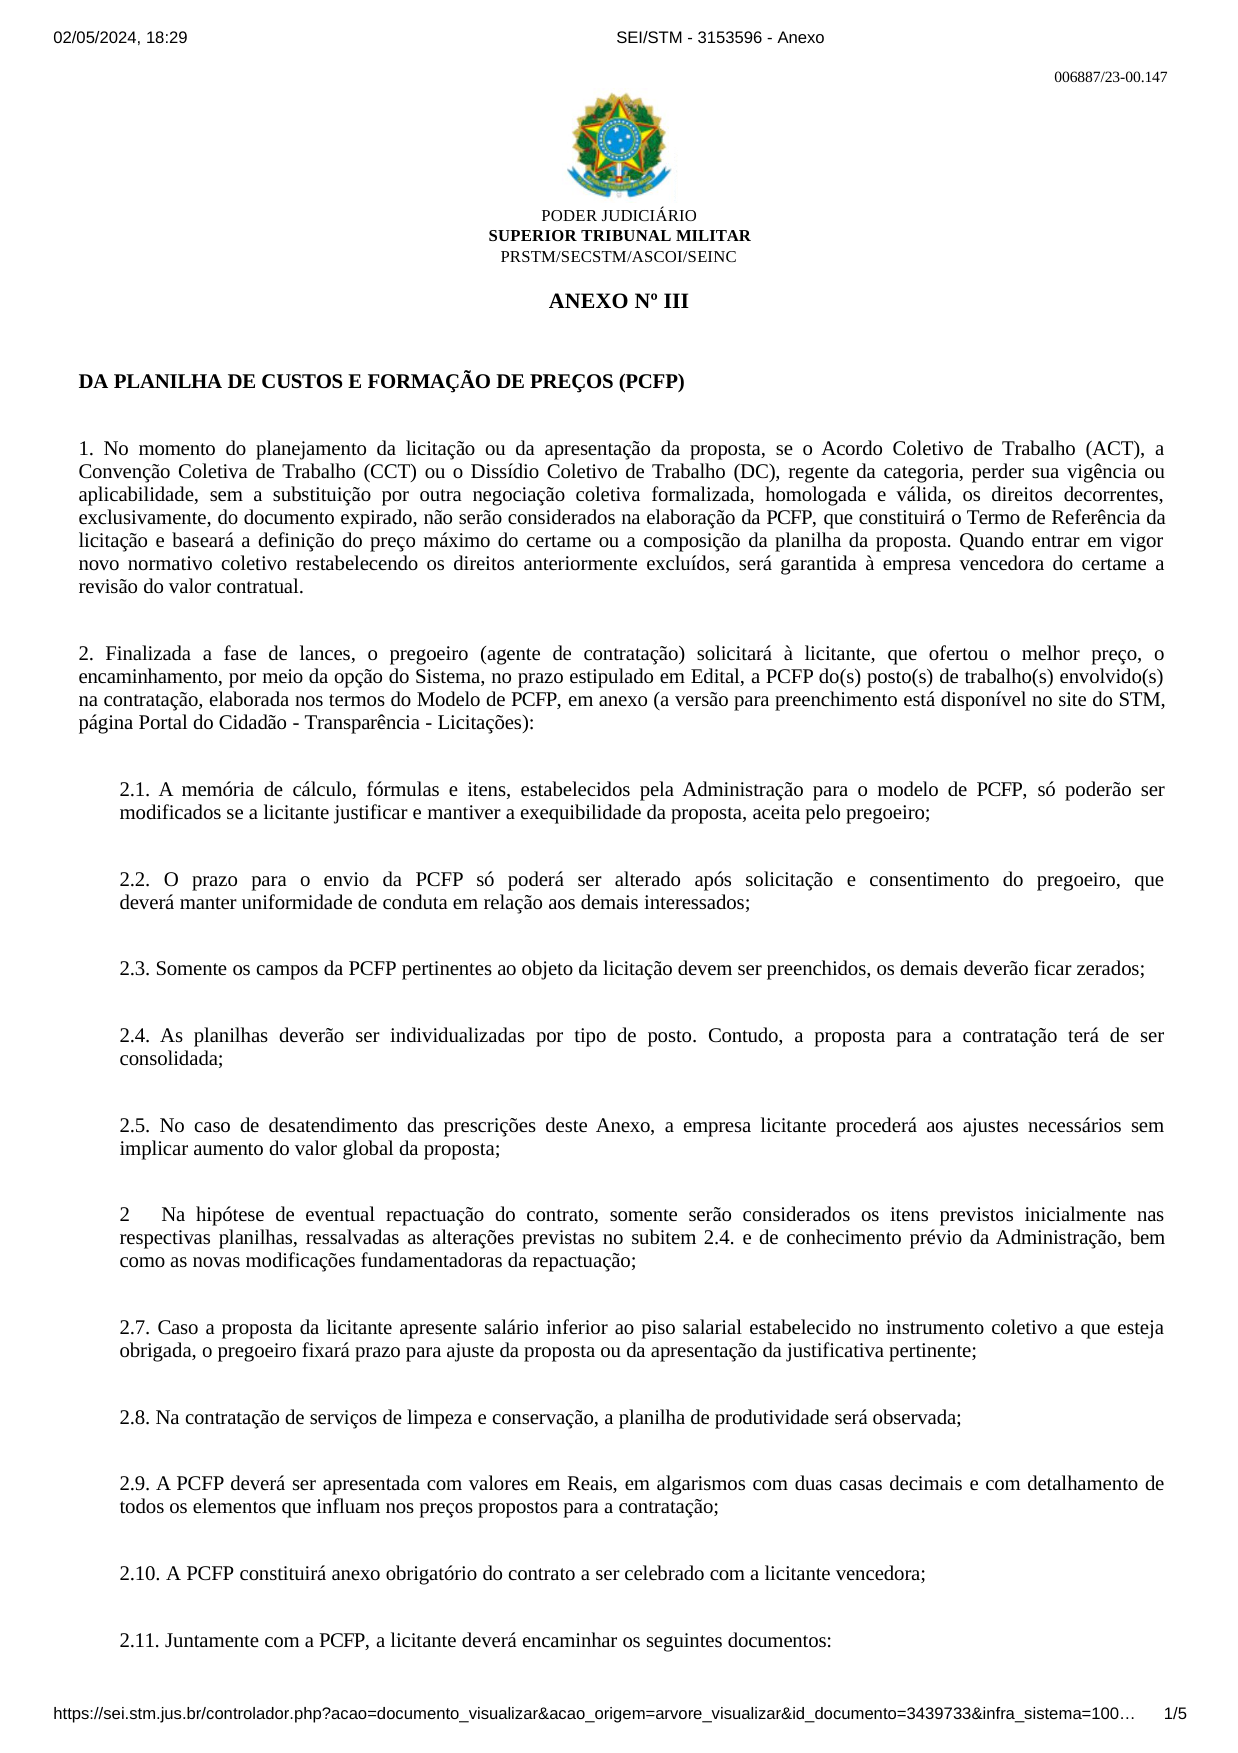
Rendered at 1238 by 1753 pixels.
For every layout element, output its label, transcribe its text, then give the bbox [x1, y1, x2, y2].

text . Finalizada a fase de lances, o pregoeiro (agente de contratação) solicitará à licitante, que ofertou o melhor preço, o [88, 642, 1185, 665]
text PODER JUDICIÁRIO [541, 206, 774, 225]
text 1 [78, 437, 88, 460]
text 2 [119, 1629, 129, 1652]
text SUPERIOR TRIBUNAL MILITAR [488, 226, 774, 245]
text .10. A PCFP constituirá anexo obrigatório do contrato a ser celebrado com a licitante vencedora; [129, 1562, 945, 1585]
text 2 [119, 1024, 129, 1047]
text DA PLANILHA DE CUSTOS E FORMAÇÃO DE PREÇOS (PCFP) [78, 371, 704, 393]
text 1/5 [1164, 1705, 1212, 1723]
text .5. No caso de desatendimento das prescrições deste Anexo, a empresa licitante procederá aos ajustes necessários sem [129, 1114, 1185, 1137]
text novo normativo coletivo restabelecendo os direitos anteriormente excluídos, será garantida à empresa vencedora do certame a [78, 552, 1185, 575]
text 2 [119, 1203, 154, 1226]
text PRSTM/SECSTM/ASCOI/SEINC [500, 247, 774, 266]
text encaminhamento, por meio da opção do Sistema, no prazo estipulado em Edital, a PCFP do(s) posto(s) de trabalho(s) envolvido(s) [78, 665, 1185, 688]
text como as novas modificações fundamentadoras da repactuação; [119, 1250, 1185, 1272]
text .3. Somente os campos da PCFP pertinentes ao objeto da licitação devem ser preenchidos, os demais deverão ficar zerados; [129, 958, 1185, 980]
text aplicabilidade, sem a substituição por outra negociação coletiva formalizada, homologada e válida, os direitos decorrentes, [78, 483, 1185, 506]
text respectivas planilhas, ressalvadas as alterações previstas no subitem 2.4. e de conhecimento prévio da Administração, bem [119, 1227, 1185, 1249]
text . No momento do planejamento da licitação ou da apresentação da proposta, se o Acordo Coletivo de Trabalho (ACT), a [88, 437, 1185, 460]
text modificados se a licitante justificar e mantiver a exequibilidade da proposta, aceita pelo pregoeiro; [119, 801, 951, 824]
text todos os elementos que influam nos preços propostos para a contratação; [119, 1496, 741, 1518]
text deverá manter uniformidade de conduta em relação aos demais interessados; [119, 891, 772, 914]
text .2. O prazo para o envio da PCFP só poderá ser alterado após solicitação e consentimento do pregoeiro, que [129, 868, 1185, 891]
text SEI/STM - 3153596 - Anexo [616, 28, 848, 47]
text 2 [119, 868, 129, 891]
text .8. Na contratação de serviços de limpeza e conservação, a planilha de produtividade será observada; [129, 1406, 982, 1429]
text 2 [119, 1562, 129, 1585]
text exclusivamente, do documento expirado, não serão considerados na elaboração da PCFP, que constituirá o Termo de Referência da [78, 506, 1185, 529]
text .11. Juntamente com a PCFP, a licitante deverá encaminhar os seguintes documentos: [129, 1629, 945, 1652]
text https://sei.stm.jus.br/controlador.php?acao=documento_visualizar&acao_origem=arvore_visualizar&id_documento=3439733&infra_sistema=100… [53, 1705, 1161, 1723]
text na contratação, elaborada nos termos do Modelo de PCFP, em anexo (a versão para preenchimento está disponível no site do STM, [78, 688, 1185, 711]
text revisão do valor contratual. [78, 576, 1185, 598]
text 2 [78, 642, 88, 665]
text .6. Na hipótese de eventual repactuação do contrato, somente serão considerados os itens previstos inicialmente nas [154, 1203, 1185, 1226]
text página Portal do Cidadão - Transparência - Licitações): [78, 711, 1185, 734]
text .4. As planilhas deverão ser individualizadas por tipo de posto. Contudo, a proposta para a contratação terá de ser [129, 1024, 1185, 1047]
text .7. Caso a proposta da licitante apresente salário inferior ao piso salarial estabelecido no instrumento coletivo a que esteja [129, 1316, 1185, 1339]
text implicar aumento do valor global da proposta; [119, 1137, 523, 1160]
text .1. A memória de cálculo, fórmulas e itens, estabelecidos pela Administração para o modelo de PCFP, só poderão ser [129, 778, 1185, 801]
text 02/05/2024, 18:29 [53, 28, 212, 47]
text 2 [119, 1316, 129, 1339]
text 2 [119, 1473, 129, 1495]
text licitação e baseará a definição do preço máximo do certame ou a composição da planilha da proposta. Quando entrar em vigor [78, 529, 1185, 552]
text ANEXO Nº III [549, 288, 714, 313]
text .9. A PCFP deverá ser apresentada com valores em Reais, em algarismos com duas casas decimais e com detalhamento de [129, 1473, 1185, 1495]
text obrigada, o pregoeiro fixará prazo para ajuste da proposta ou da apresentação da justificativa pertinente; [119, 1339, 997, 1362]
text 2 [119, 778, 129, 801]
text consolidada; [119, 1047, 248, 1070]
text 2 [119, 1114, 129, 1137]
text 06887/23-00.147 [1062, 69, 1191, 86]
text Convenção Coletiva de Trabalho (CCT) ou o Dissídio Coletivo de Trabalho (DC), regente da categoria, perder sua vigência ou [78, 460, 1185, 483]
text 0 [1054, 69, 1062, 86]
text 2 [119, 1406, 129, 1429]
text 2 [119, 958, 129, 980]
